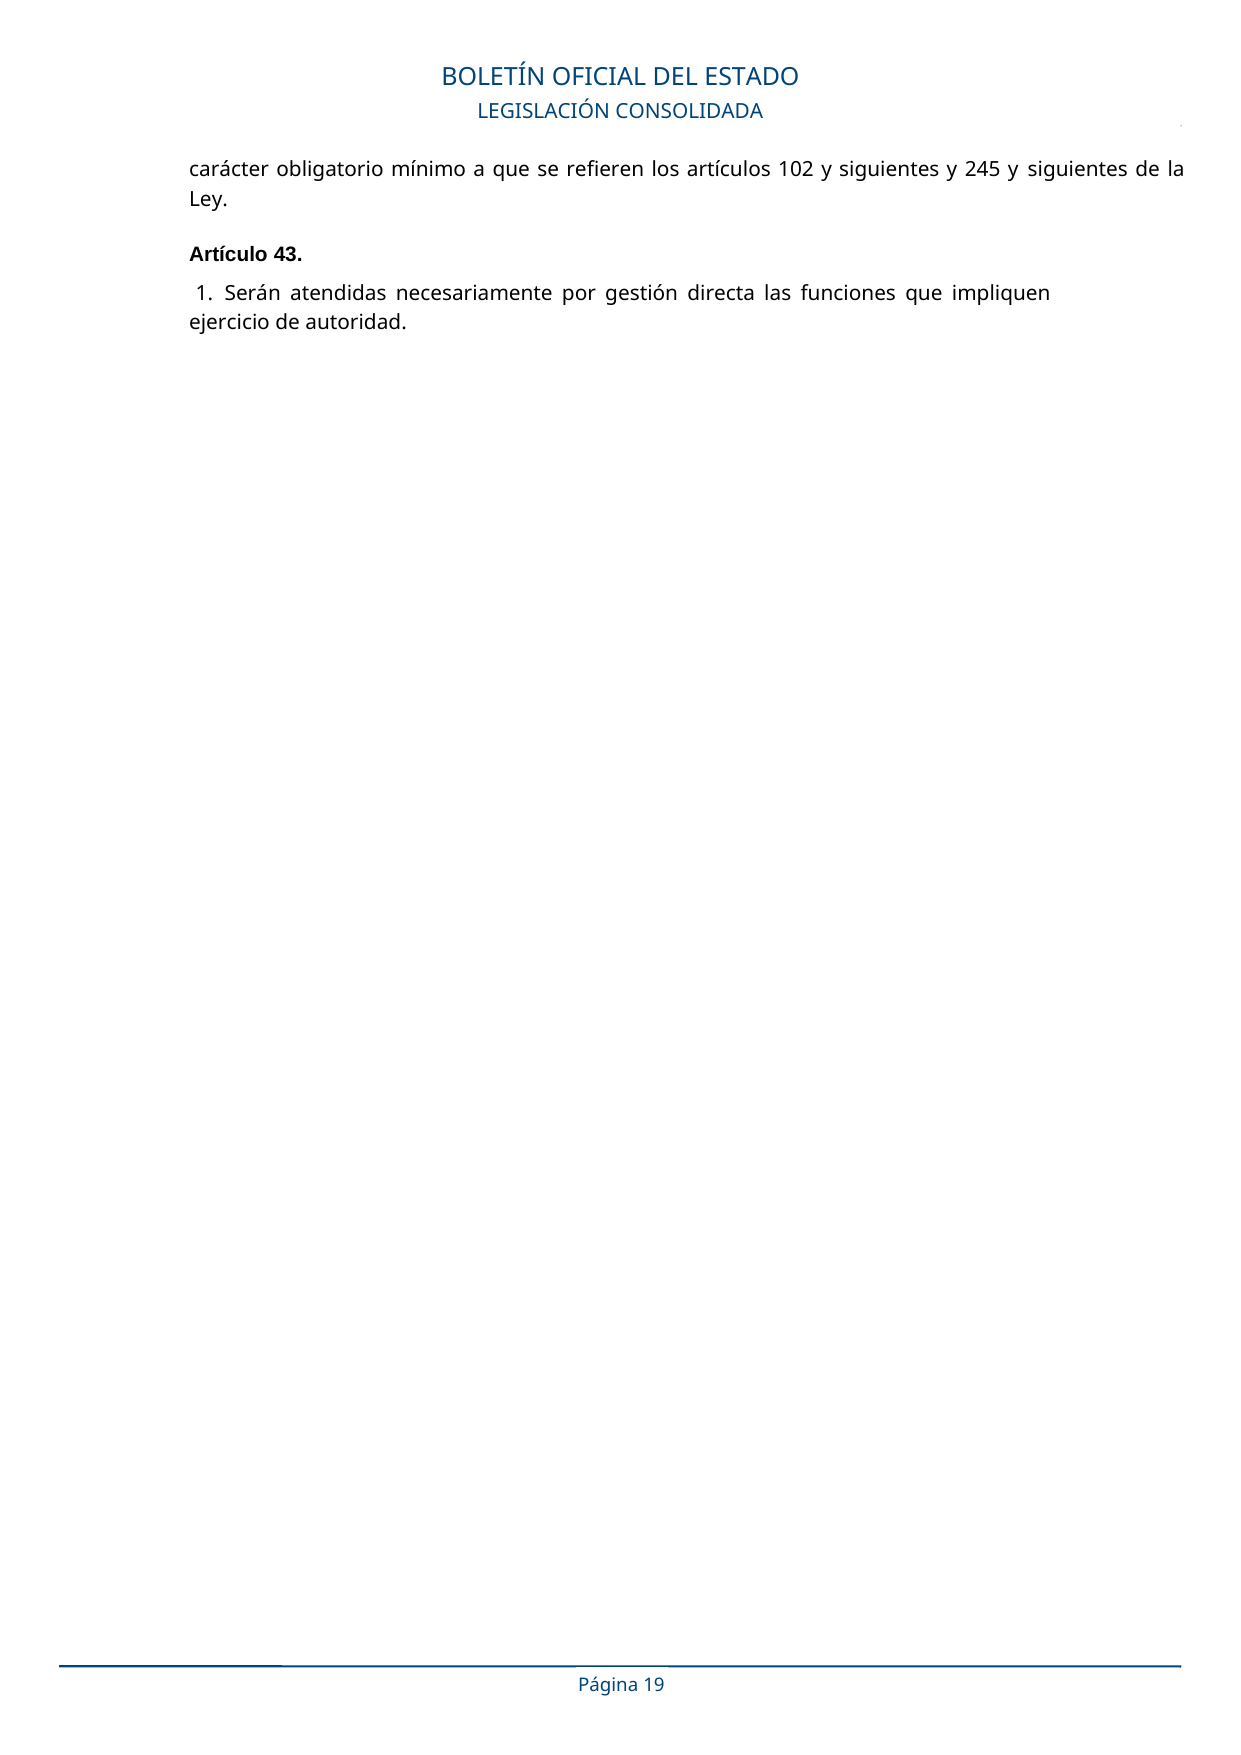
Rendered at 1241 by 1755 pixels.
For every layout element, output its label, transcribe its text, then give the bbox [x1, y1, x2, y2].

list carácter obligatorio mínimo a que se refieren los artículos 102 y siguientes y 245 y siguientes de la Ley. [161, 154, 1184, 212]
list Serán atendidas necesariamente por gestión directa las funciones que impliquen ejercicio de autoridad. [160, 278, 1052, 336]
subtitle Artículo 43. [189, 242, 1184, 266]
